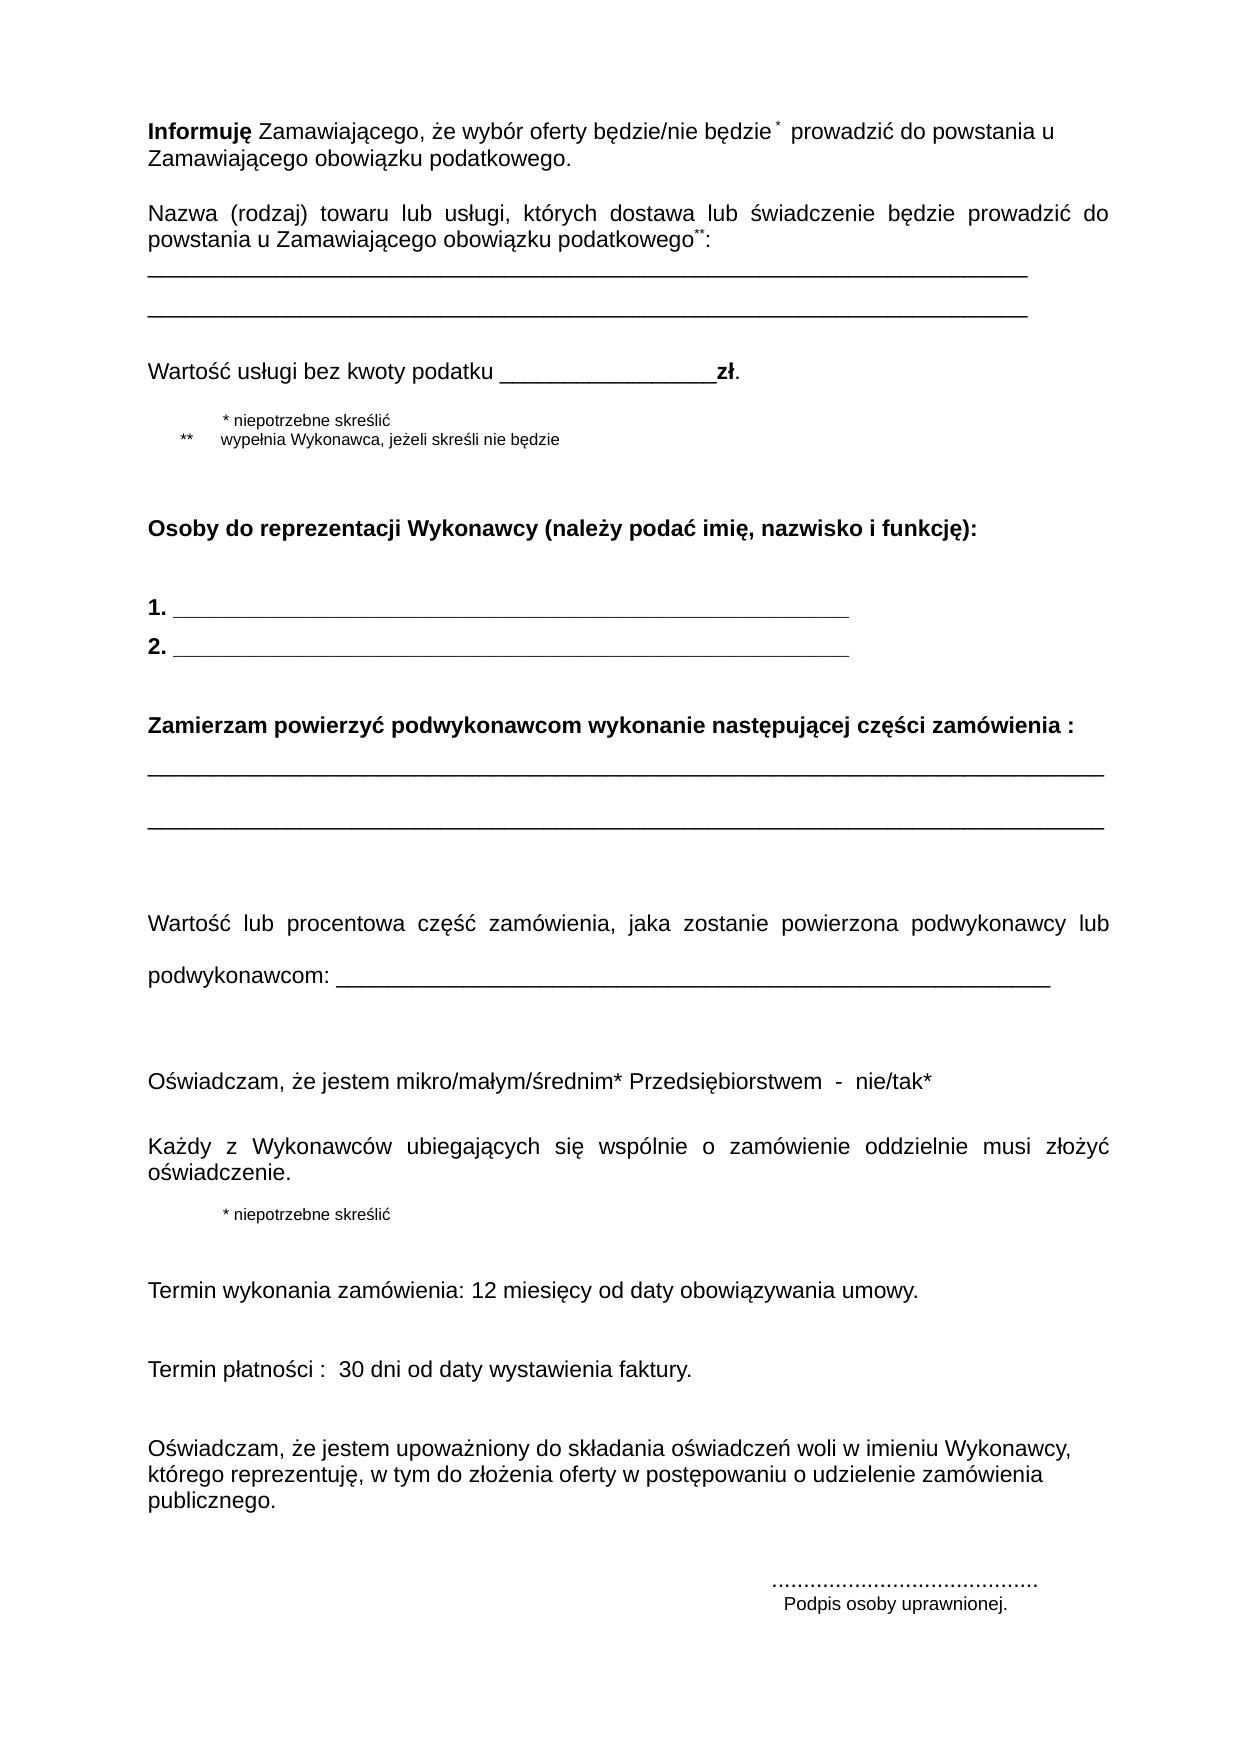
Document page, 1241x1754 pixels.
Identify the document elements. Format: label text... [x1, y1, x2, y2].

list * niepotrzebne skreślić [185, 1205, 1110, 1224]
text Wartość lub procentowa część zamówienia, jaka zostanie powierzona podwykonawcy lub podwykonawcom: ________________________________________________________ [148, 909, 1110, 988]
text _____________________________________________________________________ [148, 292, 1110, 318]
text ___________________________________________________________________________ [148, 751, 1110, 778]
text Informuję Zamawiającego, że wybór oferty będzie/nie będzie * prowadzić do powstania u Zamawiającego obowiązku podatkowego. [148, 118, 1110, 171]
text Każdy z Wykonawców ubiegających się wspólnie o zamówienie oddzielnie musi złożyć oświadczenie. [148, 1133, 1110, 1186]
text Podpis osoby uprawnionej. [148, 1593, 1110, 1614]
text 2. _____________________________________________________ [148, 633, 1110, 659]
text Termin płatności : 30 dni od daty wystawienia faktury. [148, 1356, 1110, 1382]
text 1. _____________________________________________________ [148, 593, 1110, 620]
text _____________________________________________________________________ [148, 252, 1110, 279]
text ** wypełnia Wykonawca, jeżeli skreśli nie będzie [148, 429, 1110, 449]
text Termin wykonania zamówienia: 12 miesięcy od daty obowiązywania umowy. [148, 1277, 1110, 1303]
text Osoby do reprezentacji Wykonawcy (należy podać imię, nazwisko i funkcję): [148, 514, 1110, 541]
text Oświadczam, że jestem upoważniony do składania oświadczeń woli w imieniu Wykonawcy, którego reprezentuję, w tym do złożenia oferty w postępowaniu o udzielenie zamówienia publicznego. [148, 1435, 1110, 1514]
text Nazwa (rodzaj) towaru lub usługi, których dostawa lub świadczenie będzie prowadzić do powstania u Zamawiającego obowiązku podatkowego**: [148, 199, 1110, 252]
text Wartość usługi bez kwoty podatku _________________zł. [148, 358, 1110, 384]
list * niepotrzebne skreślić [185, 410, 1110, 429]
text Zamierzam powierzyć podwykonawcom wykonanie następującej części zamówienia : [148, 712, 1110, 738]
text .......................................... [148, 1566, 1110, 1593]
text ___________________________________________________________________________ [148, 804, 1110, 830]
text Oświadczam, że jestem mikro/małym/średnim* Przedsiębiorstwem - nie/tak* [148, 1068, 1110, 1094]
